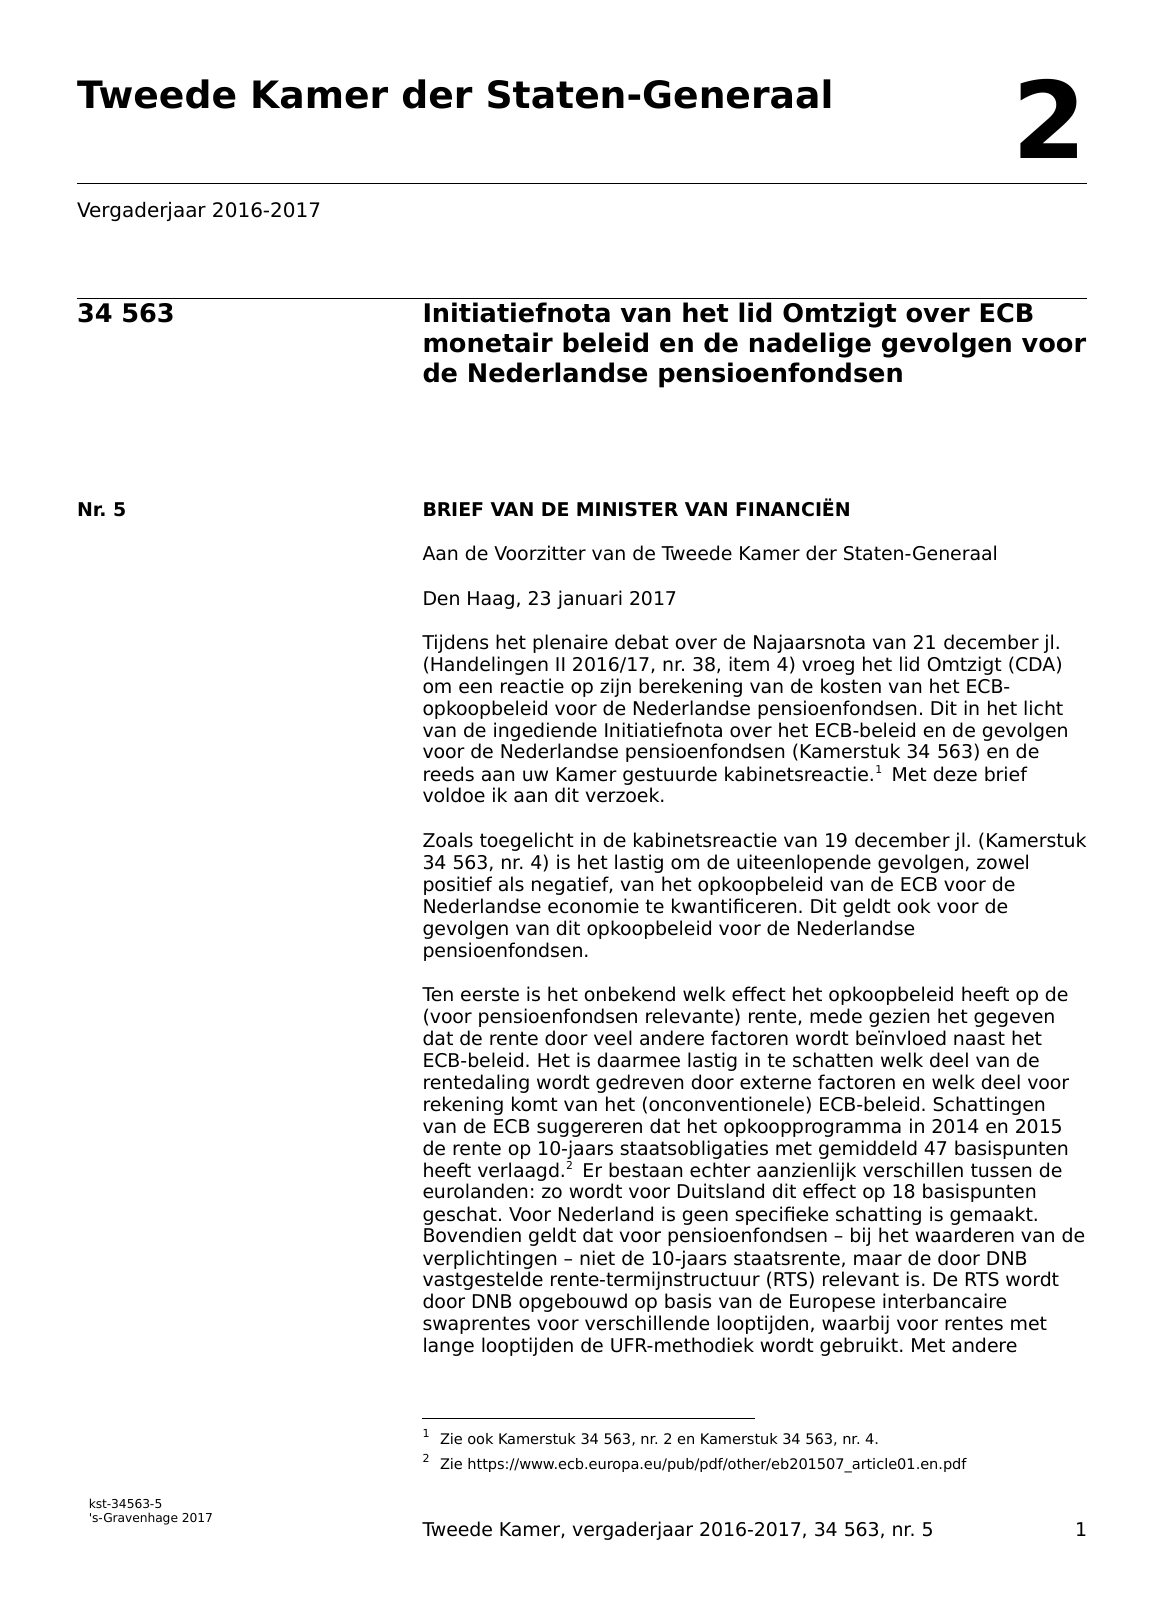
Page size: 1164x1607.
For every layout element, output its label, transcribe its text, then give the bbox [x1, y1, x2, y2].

text kst-34563-5 [88, 1497, 323, 1511]
text Zoals toegelicht in de kabinetsreactie van 19 december jl. (Kamerstuk 34 563, nr. 4) is het lastig om de uiteenlopende gevolgen, zowel positief als negatief, van het opkoopbeleid van de ECB voor de Nederlandse economie te kwantificeren. Dit geldt ook voor de gevolgen van dit opkoopbeleid voor de Nederlandse pensioenfondsen. [422, 829, 1087, 961]
table_header 2 [886, 59, 1087, 183]
table_cell Vergaderjaar 2016-2017 [77, 184, 1087, 298]
text Aan de Voorzitter van de Tweede Kamer der Staten-Generaal [422, 543, 1087, 565]
text Zie ook Kamerstuk 34 563, nr. 2 en Kamerstuk 34 563, nr. 4. [422, 1427, 1087, 1449]
text Zie https://www.ecb.europa.eu/pub/pdf/other/eb201507_article01.en.pdf [422, 1452, 1087, 1474]
text 's-Gravenhage 2017 [88, 1511, 323, 1525]
table_header Tweede Kamer der Staten-Generaal [77, 59, 886, 183]
text Den Haag, 23 januari 2017 [422, 587, 1087, 609]
subtitle 34 563 Initiatiefnota van het lid Omtzigt over ECB monetair beleid en de nadelige gevolgen voor de Nederlandse pensioenfondsen [77, 299, 1087, 388]
text Tijdens het plenaire debat over de Najaarsnota van 21 december jl. (Handelingen II 2016/17, nr. 38, item 4) vroeg het lid Omtzigt (CDA) om een reactie op zijn berekening van de kosten van het ECB-opkoopbeleid voor de Nederlandse pensioenfondsen. Dit in het licht van de ingediende Initiatiefnota over het ECB-beleid en de gevolgen voor de Nederlandse pensioenfondsen (Kamerstuk 34 563) en de reeds aan uw Kamer gestuurde kabinetsreactie. Met deze brief voldoe ik aan dit verzoek. [422, 632, 1087, 807]
text Ten eerste is het onbekend welk effect het opkoopbeleid heeft op de (voor pensioenfondsen relevante) rente, mede gezien het gegeven dat de rente door veel andere factoren wordt beïnvloed naast het ECB-beleid. Het is daarmee lastig in te schatten welk deel van de rentedaling wordt gedreven door externe factoren en welk deel voor rekening komt van het (onconventionele) ECB-beleid. Schattingen van de ECB suggereren dat het opkoopprogramma in 2014 en 2015 de rente op 10-jaars staatsobligaties met gemiddeld 47 basispunten heeft verlaagd. Er bestaan echter aanzienlijk verschillen tussen de eurolanden: zo wordt voor Duitsland dit effect op 18 basispunten geschat. Voor Nederland is geen specifieke schatting is gemaakt. Bovendien geldt dat voor pensioenfondsen – bij het waarderen van de verplichtingen – niet de 10-jaars staatsrente, maar de door DNB vastgestelde rente-termijnstructuur (RTS) relevant is. De RTS wordt door DNB opgebouwd op basis van de Europese interbancaire swaprentes voor verschillende looptijden, waarbij voor rentes met lange looptijden de UFR-methodiek wordt gebruikt. Met andere [422, 984, 1087, 1357]
subtitle Nr. 5 BRIEF VAN DE MINISTER VAN FINANCIËN [77, 499, 1087, 521]
